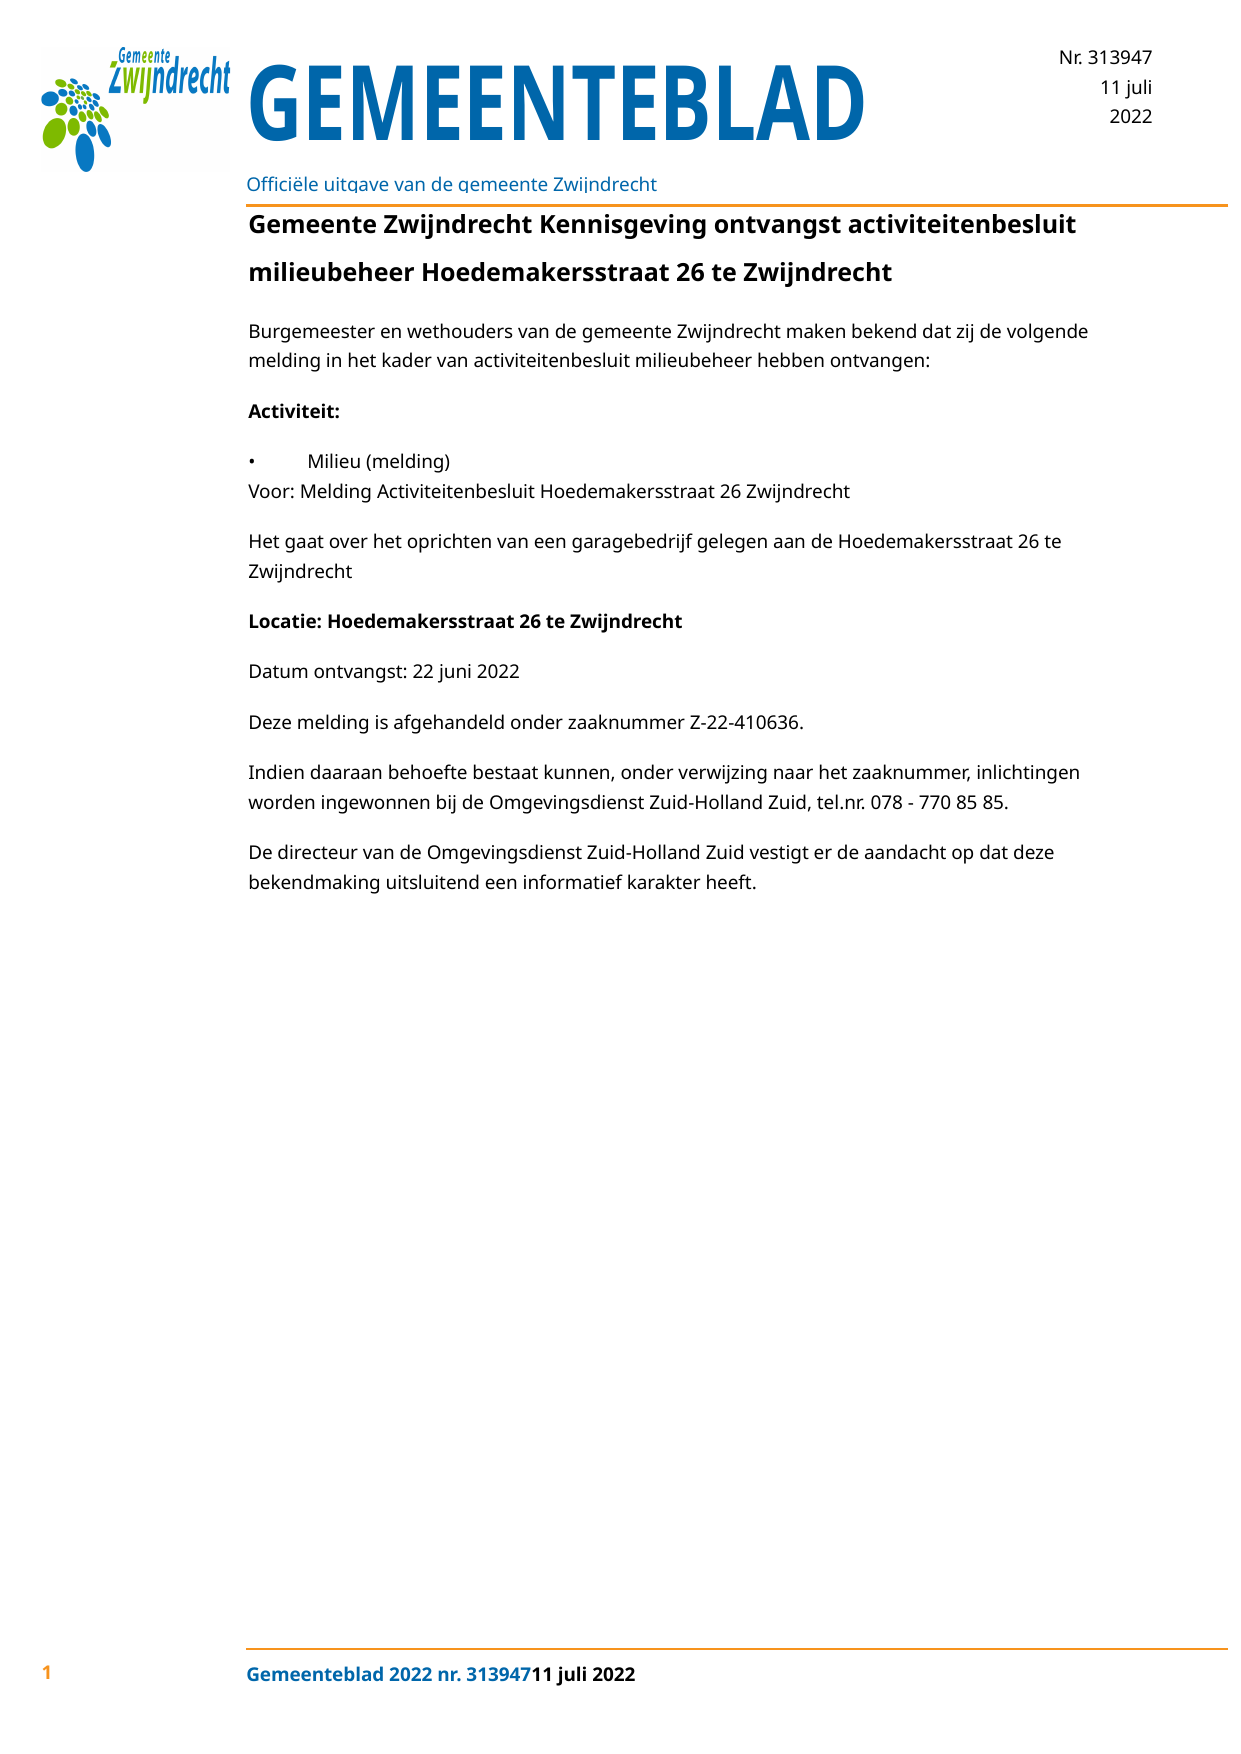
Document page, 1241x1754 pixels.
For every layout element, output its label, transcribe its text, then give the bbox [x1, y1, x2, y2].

text Burgemeester en wethouders van de gemeente Zwijndrecht maken bekend dat zij de volgende melding in het kader van activiteitenbesluit milieubeheer hebben ontvangen: [248, 318, 1152, 373]
text Activiteit: [248, 398, 1152, 424]
text De directeur van de Omgevingsdienst Zuid-Holland Zuid vestigt er de aandacht op dat deze bekendmaking uitsluitend een informatief karakter heeft. [248, 839, 1152, 895]
text Het gaat over het oprichten van een garagebedrijf gelegen aan de Hoedemakersstraat 26 te Zwijndrecht [248, 528, 1152, 584]
text Locatie: Hoedemakersstraat 26 te Zwijndrecht [248, 608, 1152, 634]
text Gemeente Zwijndrecht Kennisgeving ontvangst activiteitenbesluit milieubeheer Hoedemakersstraat 26 te Zwijndrecht [248, 207, 1152, 288]
text Indien daaraan behoefte bestaat kunnen, onder verwijzing naar het zaaknummer, inlichtingen worden ingewonnen bij de Omgevingsdienst Zuid-Holland Zuid, tel.nr. 078 - 770 85 85. [248, 759, 1152, 815]
picture [41, 47, 231, 172]
text Deze melding is afgehandeld onder zaaknummer Z-22-410636. [248, 709, 1152, 735]
list Milieu (melding) [248, 448, 1152, 474]
text Voor: Melding Activiteitenbesluit Hoedemakersstraat 26 Zwijndrecht [248, 478, 1152, 504]
text Datum ontvangst: 22 juni 2022 [248, 659, 1152, 684]
